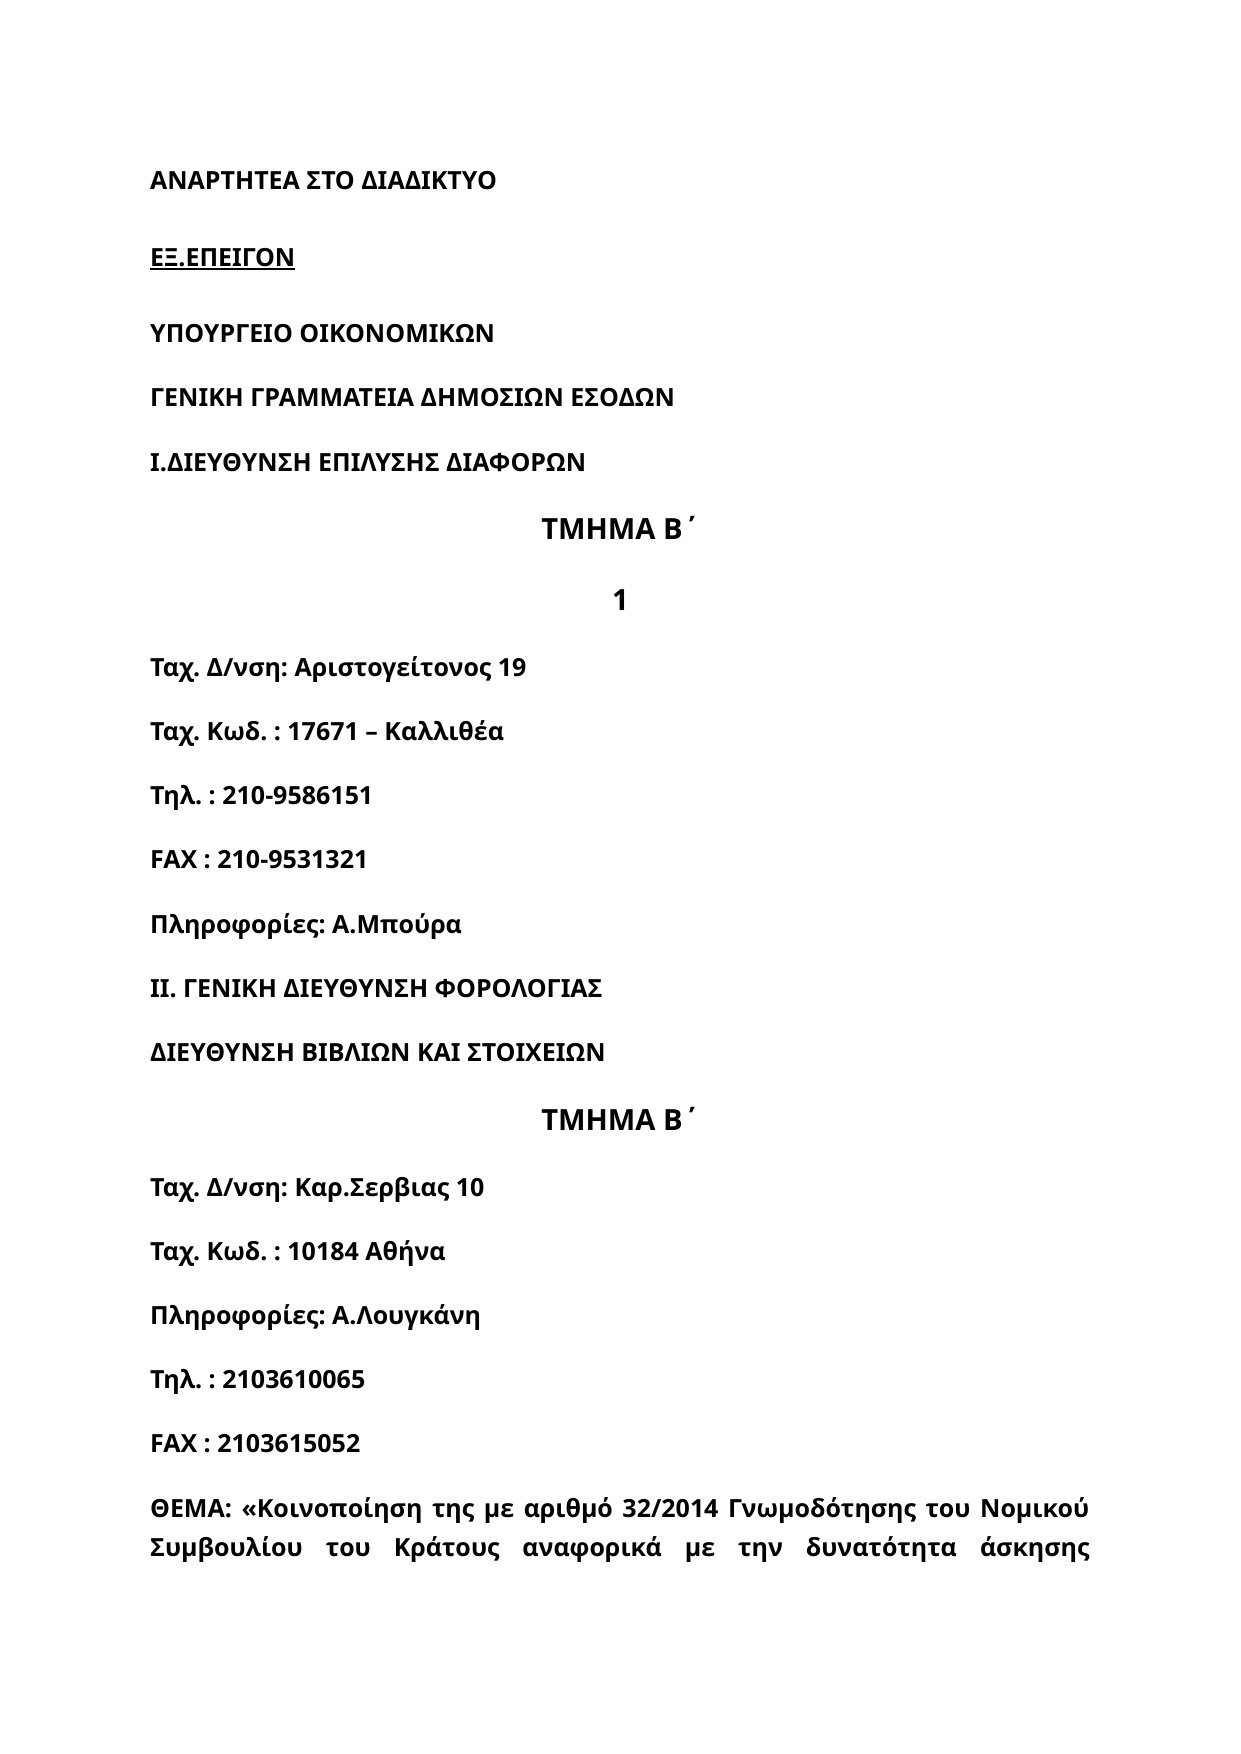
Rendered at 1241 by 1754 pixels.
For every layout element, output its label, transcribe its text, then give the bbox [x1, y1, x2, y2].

title ΕΞ.ΕΠΕΙΓΟΝ [150, 239, 1090, 273]
text FAX : 210-9531321 [150, 842, 1090, 876]
text Τηλ. : 210-9586151 [150, 778, 1090, 812]
text Πληροφορίες: Α.Λουγκάνη [150, 1298, 1090, 1332]
text ΥΠΟΥΡΓΕΙΟ ΟΙΚΟΝΟΜΙΚΩΝ [150, 316, 1090, 350]
text Τηλ. : 2103610065 [150, 1362, 1090, 1396]
text Ταχ. Κωδ. : 17671 – Καλλιθέα [150, 714, 1090, 748]
subtitle 1 [150, 579, 1090, 619]
text ΘΕΜΑ: «Κοινοποίηση της µε αριθµό 32/2014 Γνωµοδότησης του Νοµικού Συµβουλίου του Κράτους αναφορικά µε την δυνατότητα άσκησης ενδικοφανούς ή δικαστικής προσφυγής µετά την υπαγωγή στις διατάξεις των άρθρων 55 και 66 παρ.4 του Ν. 4174/2013 (ΦΕΚ 170Α /26-7-2013)» [150, 1490, 1090, 1563]
subtitle ΤΜΗΜΑ Β΄ [150, 508, 1090, 548]
text ΓΕΝΙΚΗ ΓΡΑΜΜΑΤΕΙΑ ΔΗΜΟΣΙΩΝ ΕΣΟΔΩΝ [150, 380, 1090, 414]
text ΔΙΕΥΘΥΝΣΗ ΒΙΒΛΙΩΝ ΚΑΙ ΣΤΟΙΧΕΙΩΝ [150, 1034, 1090, 1069]
text Ταχ. Δ/νση: Καρ.Σερβιας 10 [150, 1169, 1090, 1203]
text Πληροφορίες: Α.Μπούρα [150, 906, 1090, 940]
subtitle ΤΜΗΜΑ Β΄ [150, 1099, 1090, 1138]
text FAX : 2103615052 [150, 1426, 1090, 1460]
text Ι.ΔΙΕΥΘΥΝΣΗ ΕΠΙΛΥΣΗΣ ΔΙΑΦΟΡΩΝ [150, 444, 1090, 478]
text ΙΙ. ΓΕΝΙΚΗ ΔΙΕΥΘΥΝΣΗ ΦΟΡΟΛΟΓΙΑΣ [150, 970, 1090, 1004]
text Ταχ. Κωδ. : 10184 Αθήνα [150, 1233, 1090, 1268]
text Ταχ. Δ/νση: Αριστογείτονος 19 [150, 649, 1090, 684]
title ΑΝΑΡΤΗΤΕΑ ΣΤΟ ΔΙΑΔΙΚΤΥΟ [150, 162, 1090, 197]
